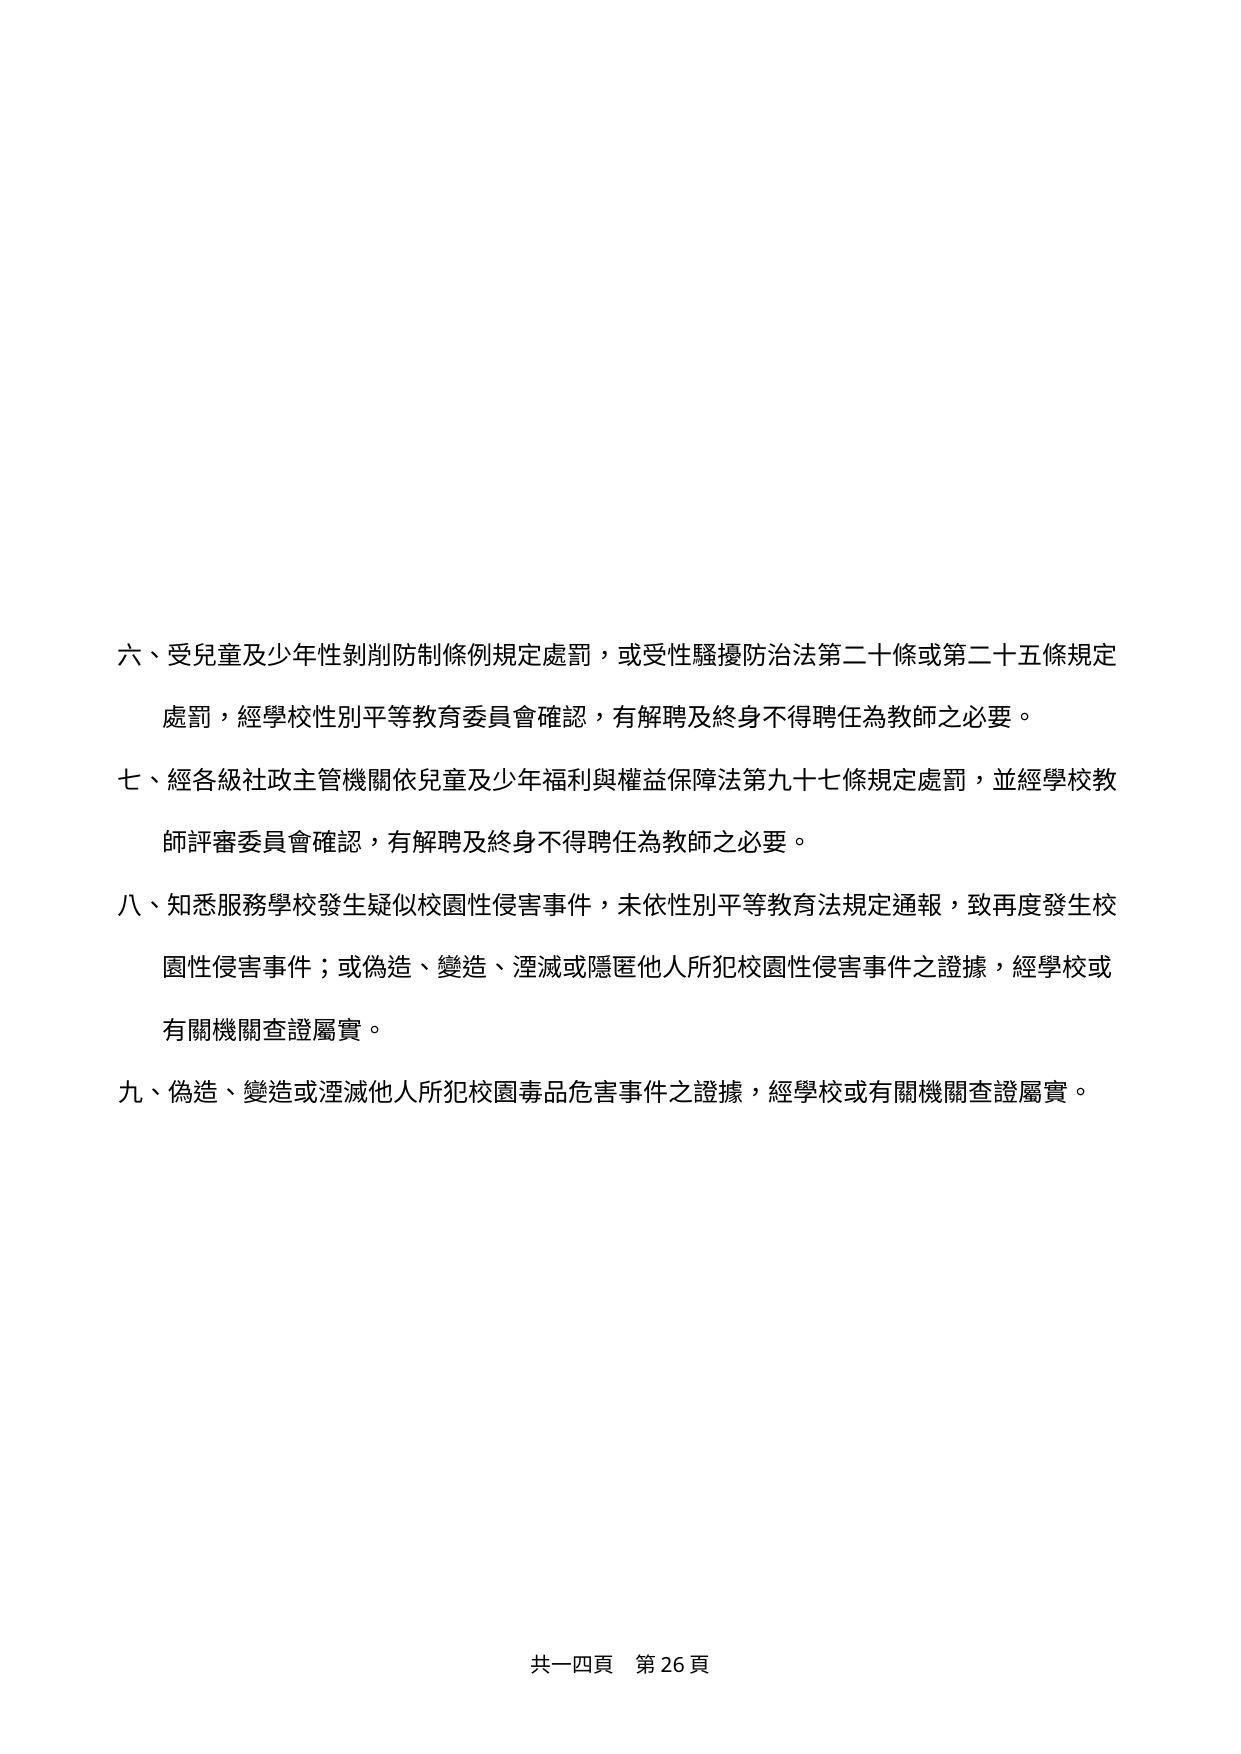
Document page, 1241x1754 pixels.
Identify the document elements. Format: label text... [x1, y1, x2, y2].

text 七、經各級社政主管機關依兒童及少年福利與權益保障法第九十七條規定處罰，並經學校教師評審委員會確認，有解聘及終身不得聘任為教師之必要。 [117, 737, 1122, 862]
text 六、受兒童及少年性剝削防制條例規定處罰，或受性騷擾防治法第二十條或第二十五條規定處罰，經學校性別平等教育委員會確認，有解聘及終身不得聘任為教師之必要。 [117, 612, 1122, 737]
text 八、知悉服務學校發生疑似校園性侵害事件，未依性別平等教育法規定通報，致再度發生校園性侵害事件；或偽造、變造、湮滅或隱匿他人所犯校園性侵害事件之證據，經學校或有關機關查證屬實。 [117, 862, 1122, 1049]
text 九、偽造、變造或湮滅他人所犯校園毒品危害事件之證據，經學校或有關機關查證屬實。 [118, 1049, 1122, 1112]
